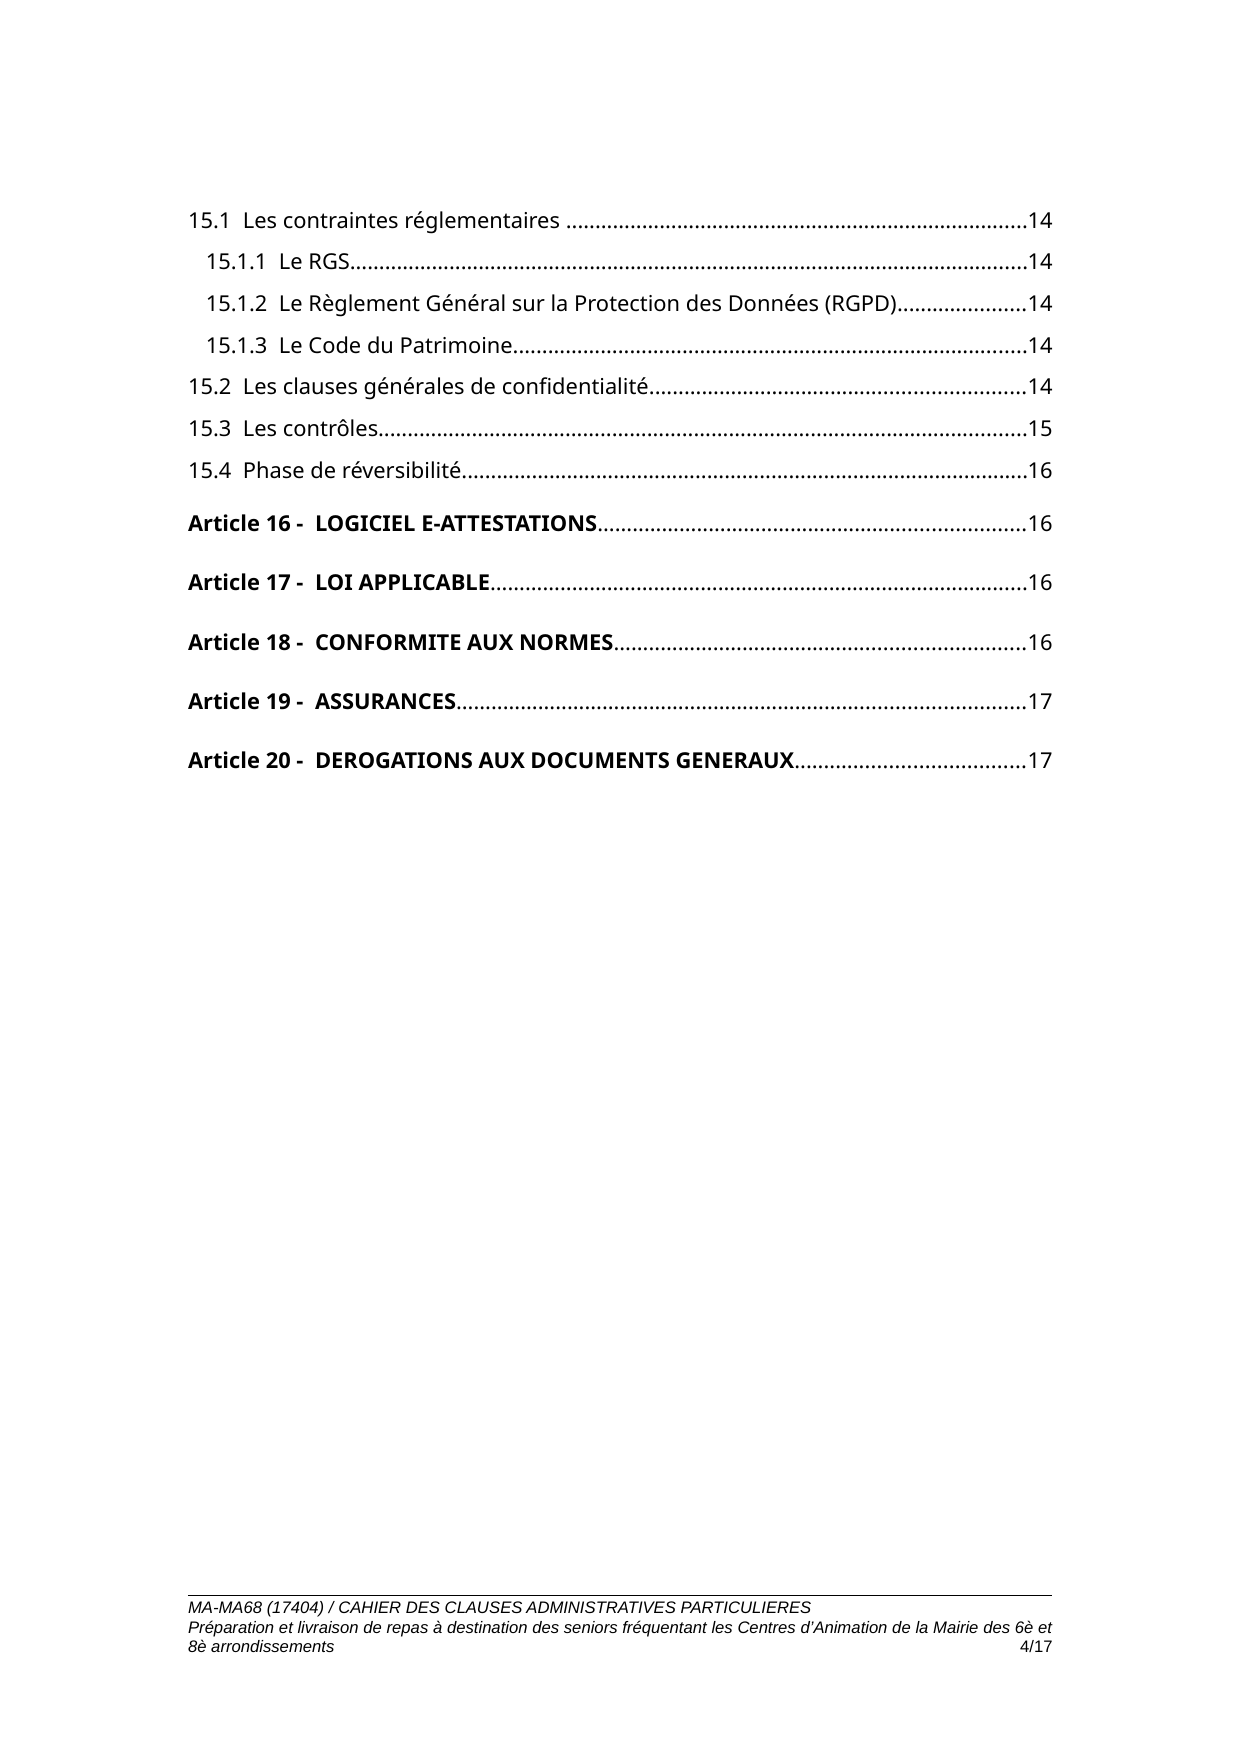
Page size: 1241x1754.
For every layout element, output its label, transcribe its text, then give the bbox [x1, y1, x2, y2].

text Article 20 - DEROGATIONS AUX DOCUMENTS GENERAUX 17 [188, 745, 1052, 775]
text 15.4 Phase de réversibilité 16 [188, 454, 1052, 484]
text 15.1.1 Le RGS 14 [206, 246, 1052, 276]
text Article 17 - LOI APPLICABLE 16 [188, 567, 1052, 597]
text 15.1.3 Le Code du Patrimoine 14 [206, 329, 1052, 359]
text 15.3 Les contrôles 15 [188, 413, 1052, 443]
text 15.2 Les clauses générales de confidentialité 14 [188, 371, 1052, 401]
text Article 18 - CONFORMITE AUX NORMES 16 [188, 627, 1052, 656]
text 15.1.2 Le Règlement Général sur la Protection des Données (RGPD) 14 [206, 288, 1052, 318]
text Article 16 - LOGICIEL E-ATTESTATIONS 16 [188, 508, 1052, 538]
text Article 19 - ASSURANCES 17 [188, 686, 1052, 716]
text 15.1 Les contraintes réglementaires 14 [188, 204, 1052, 234]
